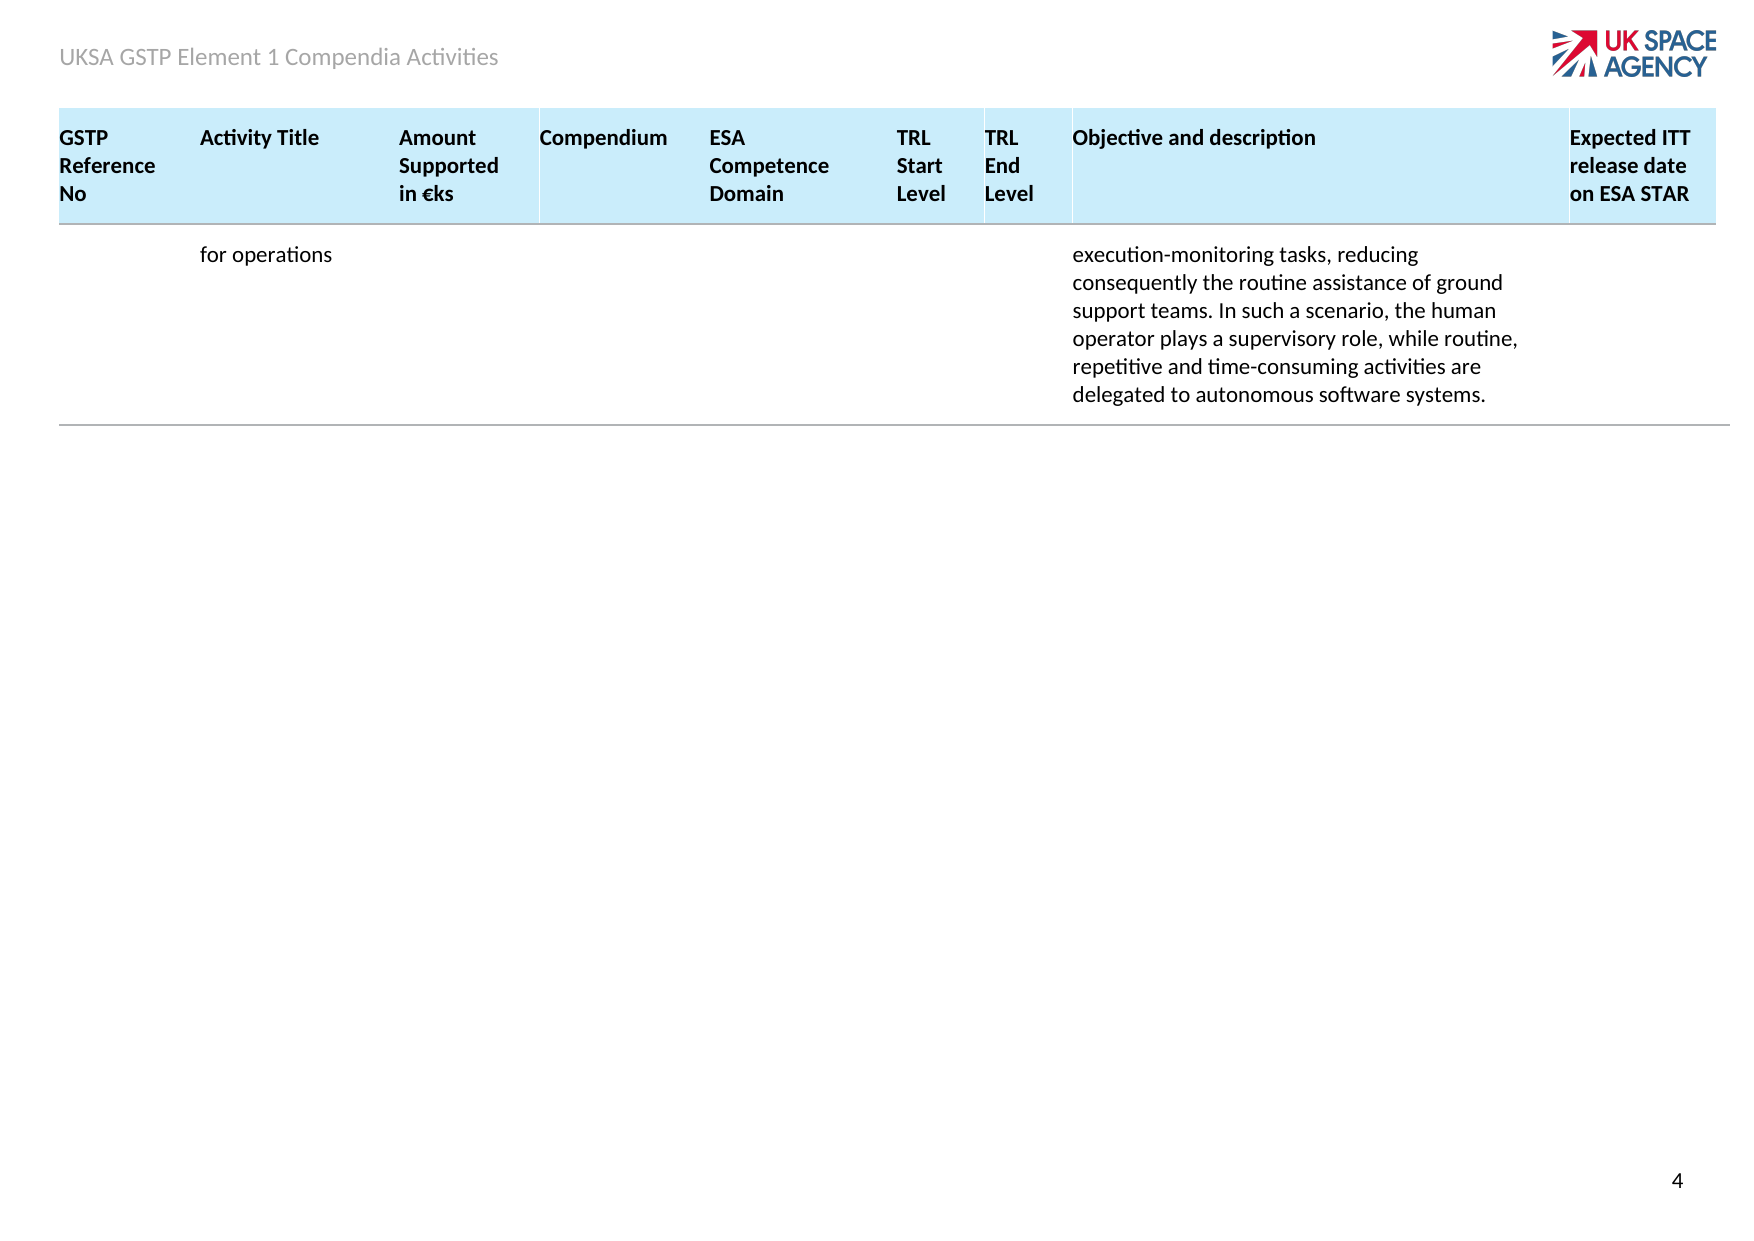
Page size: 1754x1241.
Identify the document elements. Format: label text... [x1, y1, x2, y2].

table_cell for operations [200, 225, 399, 424]
table_cell [59, 225, 200, 424]
table_header Compendium [540, 108, 709, 223]
table_header GSTP Reference No [59, 108, 200, 223]
table_cell [399, 225, 539, 424]
table_header TRL End Level [985, 108, 1072, 223]
table_cell [897, 225, 984, 424]
table_cell [709, 225, 897, 424]
table_cell [540, 225, 709, 424]
table_header Objective and description [1073, 108, 1569, 223]
table_cell execution-monitoring tasks, reducing consequently the routine assistance of ground support teams. In such a scenario, the human operator plays a supervisory role, while routine, repetitive and time-consuming activities are delegated to autonomous software systems. [1073, 225, 1569, 424]
table_cell [985, 225, 1072, 424]
table_cell [1570, 223, 1730, 424]
table_header Activity Title [200, 108, 399, 223]
table_header TRL Start Level [897, 108, 984, 223]
table_header [1716, 108, 1730, 223]
table_header Amount Supported in €ks [399, 108, 539, 223]
table_header Expected ITT release date on ESA STAR [1570, 108, 1716, 223]
table_header ESA Competence Domain [709, 108, 897, 223]
